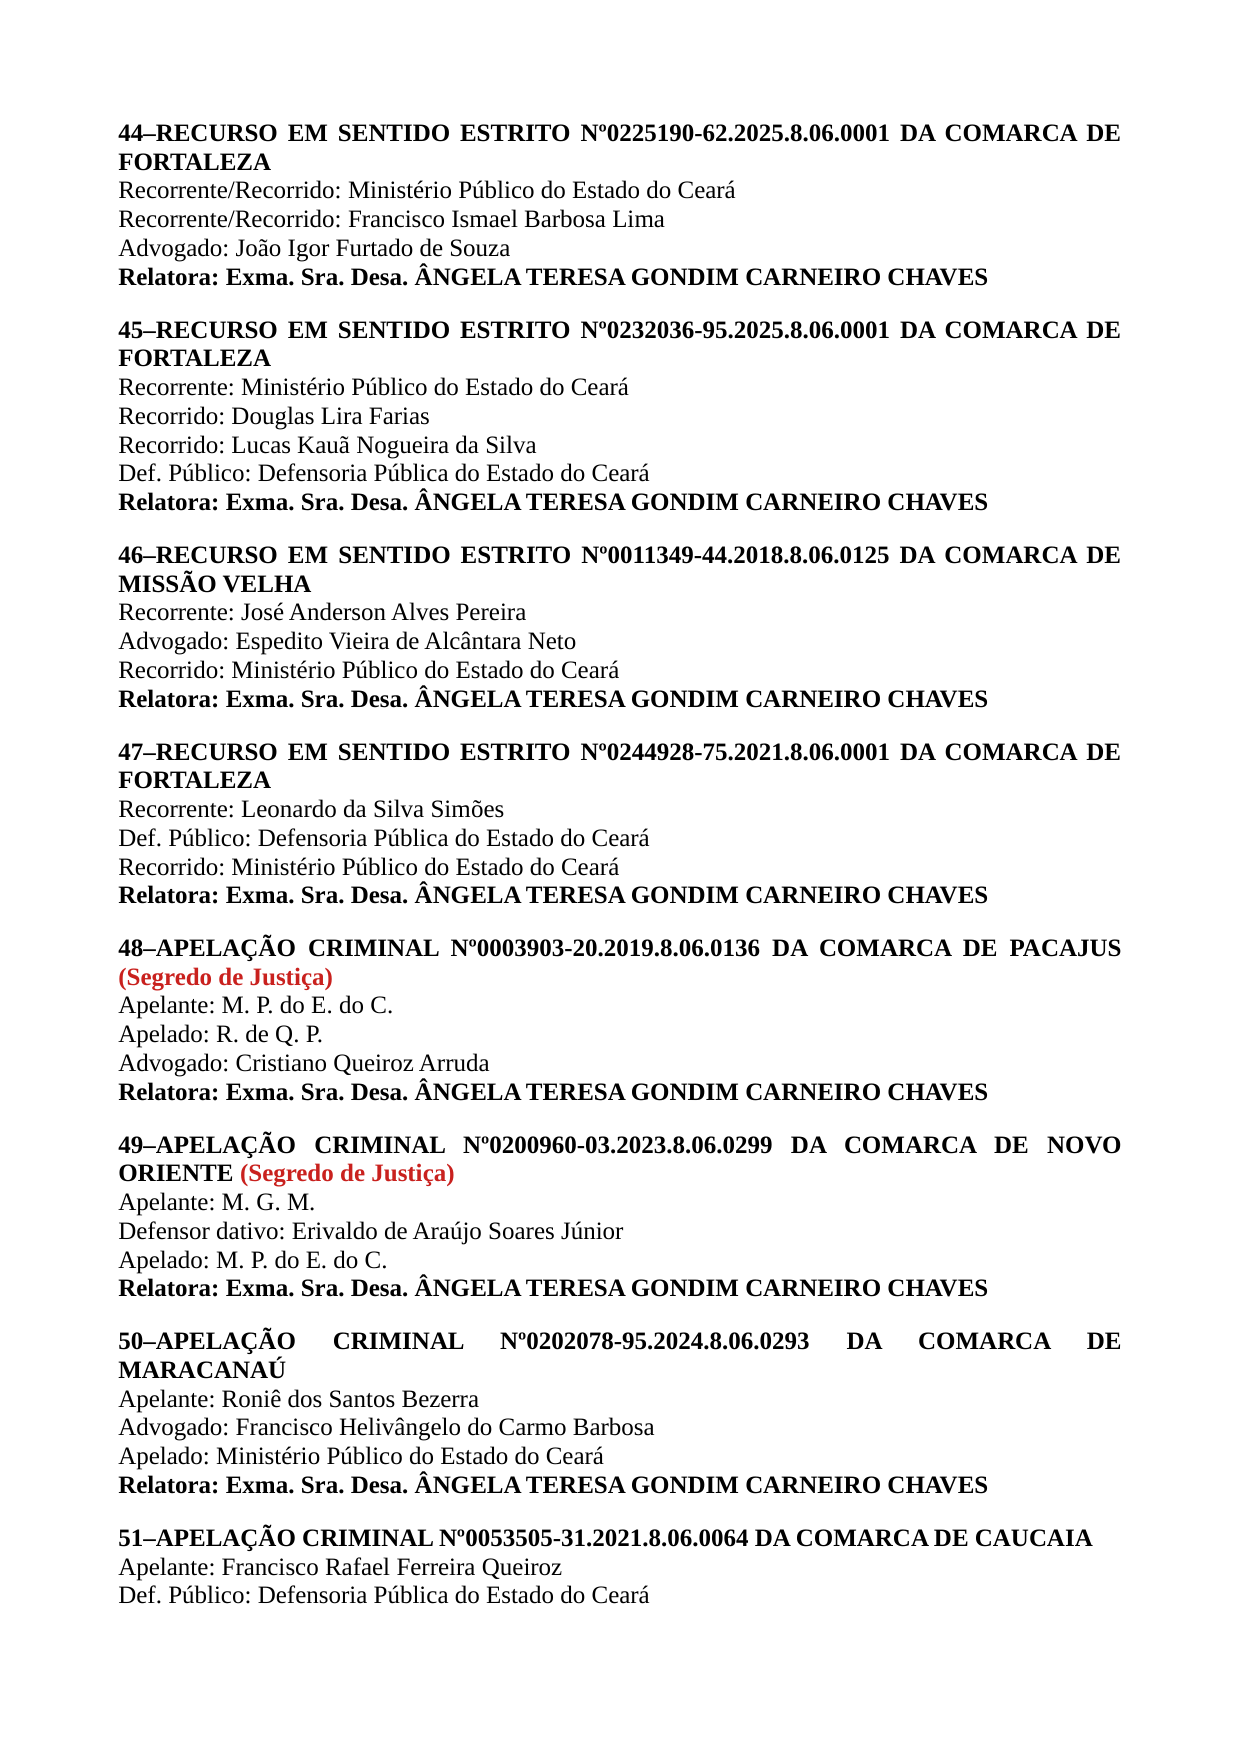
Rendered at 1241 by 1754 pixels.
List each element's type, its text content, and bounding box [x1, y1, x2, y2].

text Recorrente/Recorrido: Francisco Ismael Barbosa Lima [118, 204, 1122, 233]
text Relatora: Exma. Sra. Desa. ÂNGELA TERESA GONDIM CARNEIRO CHAVES [118, 684, 1122, 712]
text Apelado: M. P. do E. do C. [118, 1245, 1122, 1273]
text Recorrente: José Anderson Alves Pereira [118, 597, 1122, 626]
text Apelante: M. P. do E. do C. [118, 991, 1122, 1019]
text 46–RECURSO EM SENTIDO ESTRITO Nº0011349-44.2018.8.06.0125 DA COMARCA DE MISSÃO VELHA [118, 540, 1122, 597]
text 44–RECURSO EM SENTIDO ESTRITO Nº0225190-62.2025.8.06.0001 DA COMARCA DE FORTALEZA [118, 118, 1122, 176]
text Relatora: Exma. Sra. Desa. ÂNGELA TERESA GONDIM CARNEIRO CHAVES [118, 880, 1122, 909]
text Recorrido: Douglas Lira Farias [118, 401, 1122, 430]
text Advogado: João Igor Furtado de Souza [118, 233, 1122, 262]
text Recorrente: Ministério Público do Estado do Ceará [118, 372, 1122, 401]
text Advogado: Cristiano Queiroz Arruda [118, 1048, 1122, 1077]
text Apelante: Francisco Rafael Ferreira Queiroz [118, 1552, 1122, 1580]
text 47–RECURSO EM SENTIDO ESTRITO Nº0244928-75.2021.8.06.0001 DA COMARCA DE FORTALEZA [118, 737, 1122, 794]
text 48–APELAÇÃO CRIMINAL Nº0003903-20.2019.8.06.0136 DA COMARCA DE PACAJUS (Segredo de Justiça) [118, 933, 1122, 991]
text Recorrido: Ministério Público do Estado do Ceará [118, 655, 1122, 684]
text Apelante: M. G. M. [118, 1187, 1122, 1216]
text 51–APELAÇÃO CRIMINAL Nº0053505-31.2021.8.06.0064 DA COMARCA DE CAUCAIA [118, 1523, 1122, 1552]
text Apelante: Roniê dos Santos Bezerra [118, 1384, 1122, 1412]
text Apelado: R. de Q. P. [118, 1019, 1122, 1048]
text 50–APELAÇÃO CRIMINAL Nº0202078-95.2024.8.06.0293 DA COMARCA DE MARACANAÚ [118, 1326, 1122, 1384]
text 45–RECURSO EM SENTIDO ESTRITO Nº0232036-95.2025.8.06.0001 DA COMARCA DE FORTALEZA [118, 315, 1122, 372]
text Apelado: Ministério Público do Estado do Ceará [118, 1441, 1122, 1470]
text Advogado: Francisco Helivângelo do Carmo Barbosa [118, 1412, 1122, 1441]
text Advogado: Espedito Vieira de Alcântara Neto [118, 626, 1122, 655]
text Recorrido: Lucas Kauã Nogueira da Silva [118, 430, 1122, 458]
text Recorrente/Recorrido: Ministério Público do Estado do Ceará [118, 176, 1122, 204]
text Defensor dativo: Erivaldo de Araújo Soares Júnior [118, 1216, 1122, 1245]
text Relatora: Exma. Sra. Desa. ÂNGELA TERESA GONDIM CARNEIRO CHAVES [118, 1470, 1122, 1499]
text Def. Público: Defensoria Pública do Estado do Ceará [118, 458, 1122, 487]
text Relatora: Exma. Sra. Desa. ÂNGELA TERESA GONDIM CARNEIRO CHAVES [118, 1077, 1122, 1106]
text Recorrido: Ministério Público do Estado do Ceará [118, 852, 1122, 880]
text Relatora: Exma. Sra. Desa. ÂNGELA TERESA GONDIM CARNEIRO CHAVES [118, 262, 1122, 291]
text Relatora: Exma. Sra. Desa. ÂNGELA TERESA GONDIM CARNEIRO CHAVES [118, 1273, 1122, 1302]
text Recorrente: Leonardo da Silva Simões [118, 794, 1122, 823]
text Def. Público: Defensoria Pública do Estado do Ceará [118, 823, 1122, 852]
text 49–APELAÇÃO CRIMINAL Nº0200960-03.2023.8.06.0299 DA COMARCA DE NOVO ORIENTE (Segredo de Justiça) [118, 1130, 1122, 1187]
text Def. Público: Defensoria Pública do Estado do Ceará [118, 1580, 1122, 1609]
text Relatora: Exma. Sra. Desa. ÂNGELA TERESA GONDIM CARNEIRO CHAVES [118, 487, 1122, 516]
